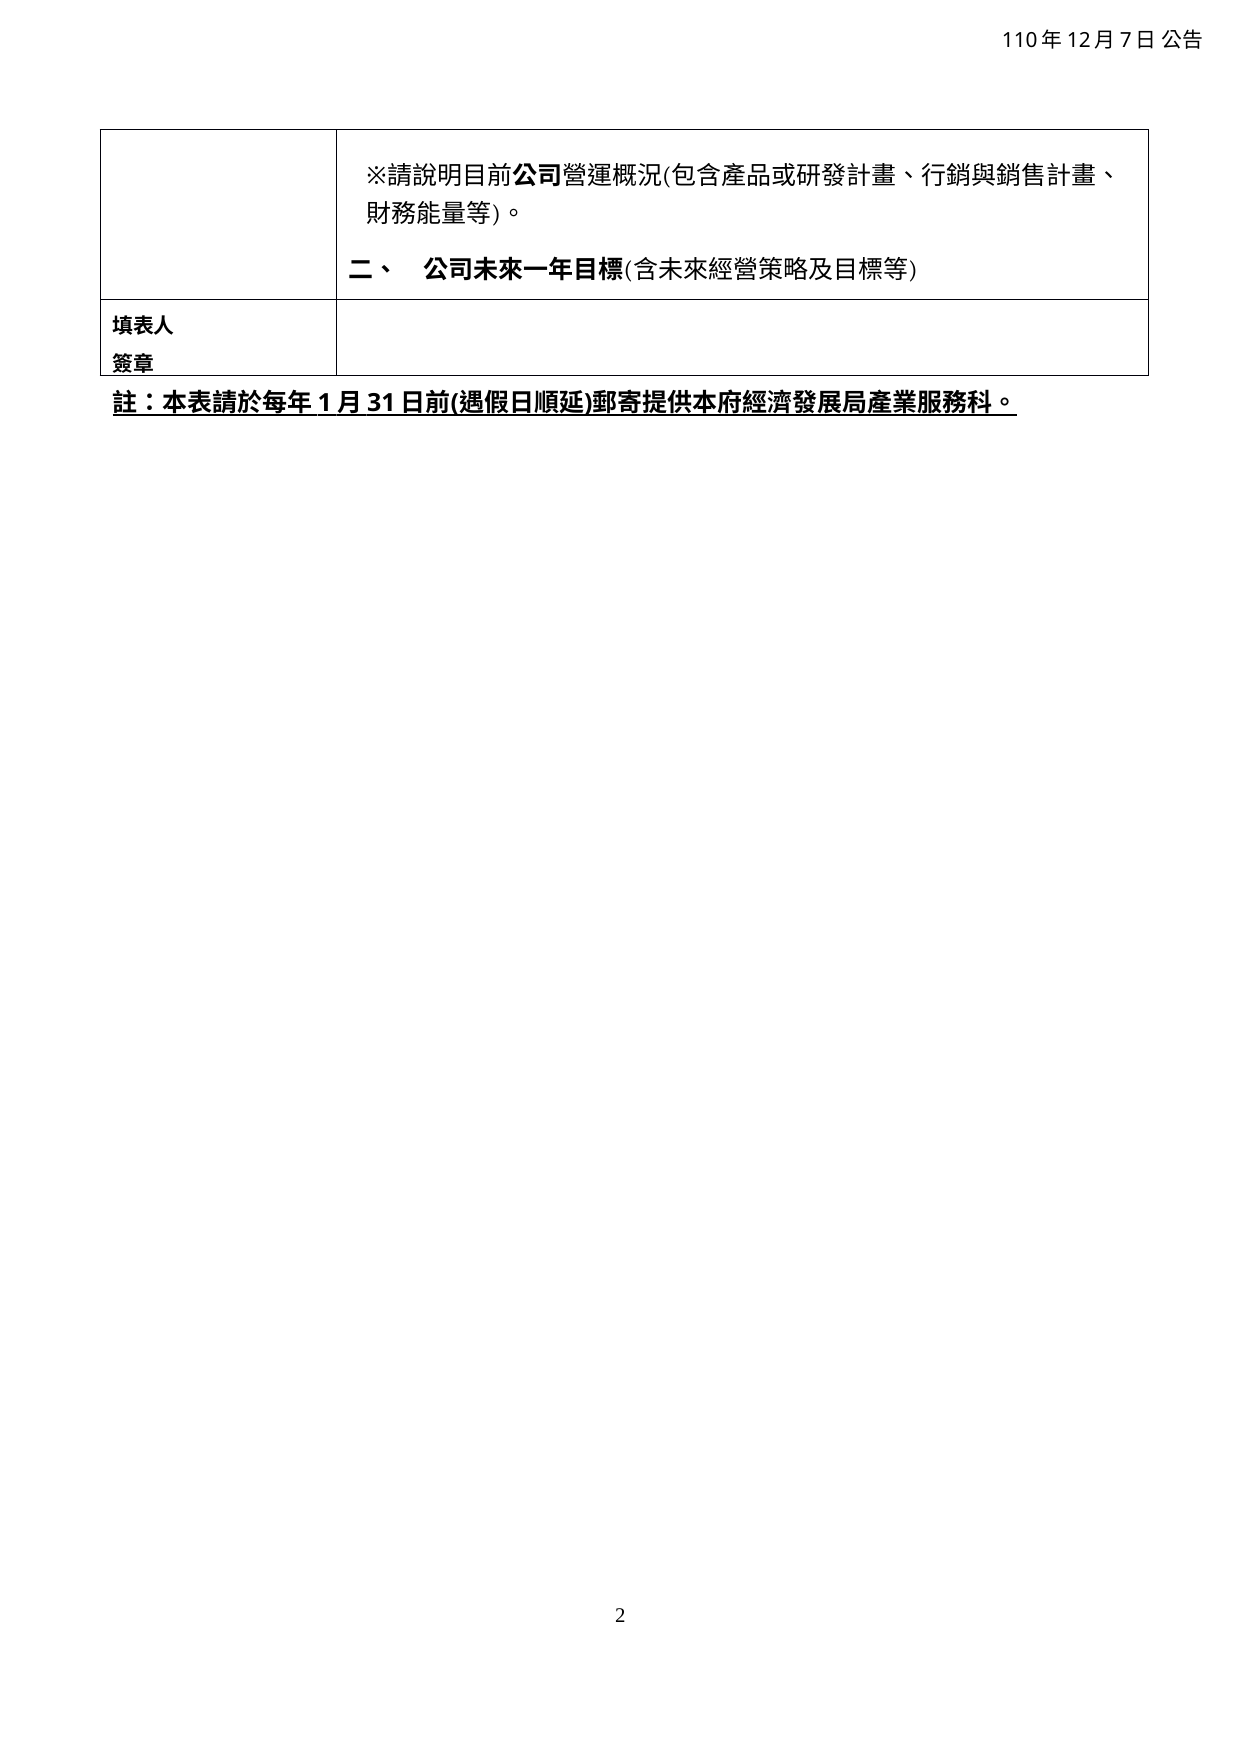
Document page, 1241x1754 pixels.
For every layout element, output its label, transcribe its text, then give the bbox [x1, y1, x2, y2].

table_cell ※請說明目前公司營運概況(包含產品或研發計畫、行銷與銷售計畫、財務能量等)。 公司未來一年目標(含未來經營策略及目標等) [337, 130, 1148, 299]
table_cell 填表人 簽章 [101, 300, 336, 375]
table_cell [101, 130, 336, 299]
table_cell [337, 300, 1148, 375]
text 註：本表請於每年1月31日前(遇假日順延)郵寄提供本府經濟發展局產業服務科。 [112, 376, 1128, 413]
